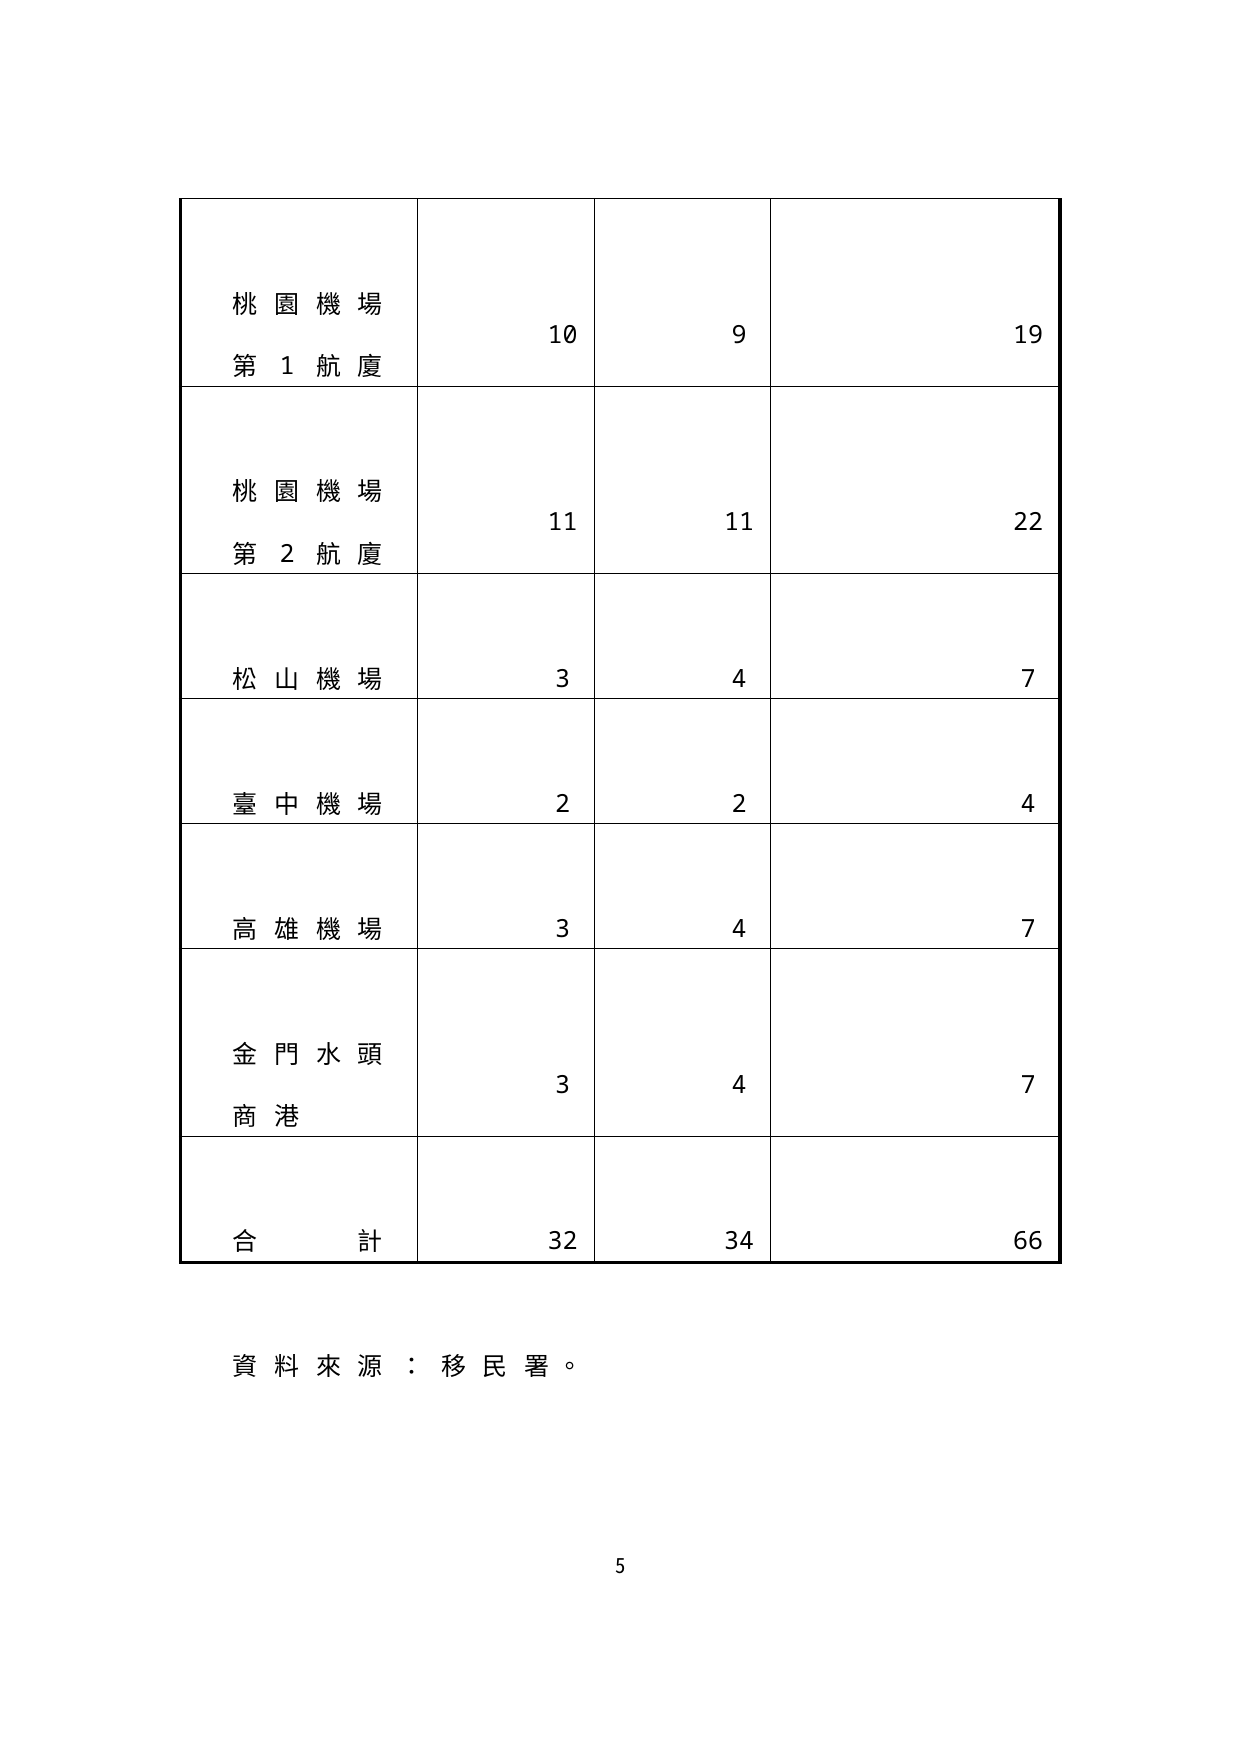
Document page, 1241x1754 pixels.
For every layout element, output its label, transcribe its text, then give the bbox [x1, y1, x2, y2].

table_cell 3 [418, 949, 594, 1136]
table_cell 32 [418, 1137, 594, 1261]
table_cell 2 [595, 699, 770, 823]
table_cell 66 [771, 1137, 1058, 1261]
table_cell 7 [771, 574, 1058, 698]
table_cell 19 [771, 199, 1058, 386]
table_cell 11 [595, 387, 770, 573]
table_cell 桃園機場第2航廈 [182, 387, 417, 573]
table_cell 11 [418, 387, 594, 573]
text 資料來源：移民署。 [183, 1323, 1058, 1386]
table_cell 4 [595, 949, 770, 1136]
table_cell 桃園機場第1航廈 [182, 199, 417, 386]
table_cell 9 [595, 199, 770, 386]
table_cell 10 [418, 199, 594, 386]
table_cell 34 [595, 1137, 770, 1261]
table_cell 金門水頭商港 [182, 949, 417, 1136]
table_cell 7 [771, 824, 1058, 948]
table_cell 4 [595, 824, 770, 948]
table_cell 4 [595, 574, 770, 698]
table_cell 高雄機場 [182, 824, 417, 948]
table_cell 2 [418, 699, 594, 823]
table_cell 臺中機場 [182, 699, 417, 823]
table_cell 7 [771, 949, 1058, 1136]
table_cell 22 [771, 387, 1058, 573]
table_cell 3 [418, 824, 594, 948]
table_cell 3 [418, 574, 594, 698]
table_cell 4 [771, 699, 1058, 823]
table_cell 合 計 [182, 1137, 417, 1261]
table_cell 松山機場 [182, 574, 417, 698]
